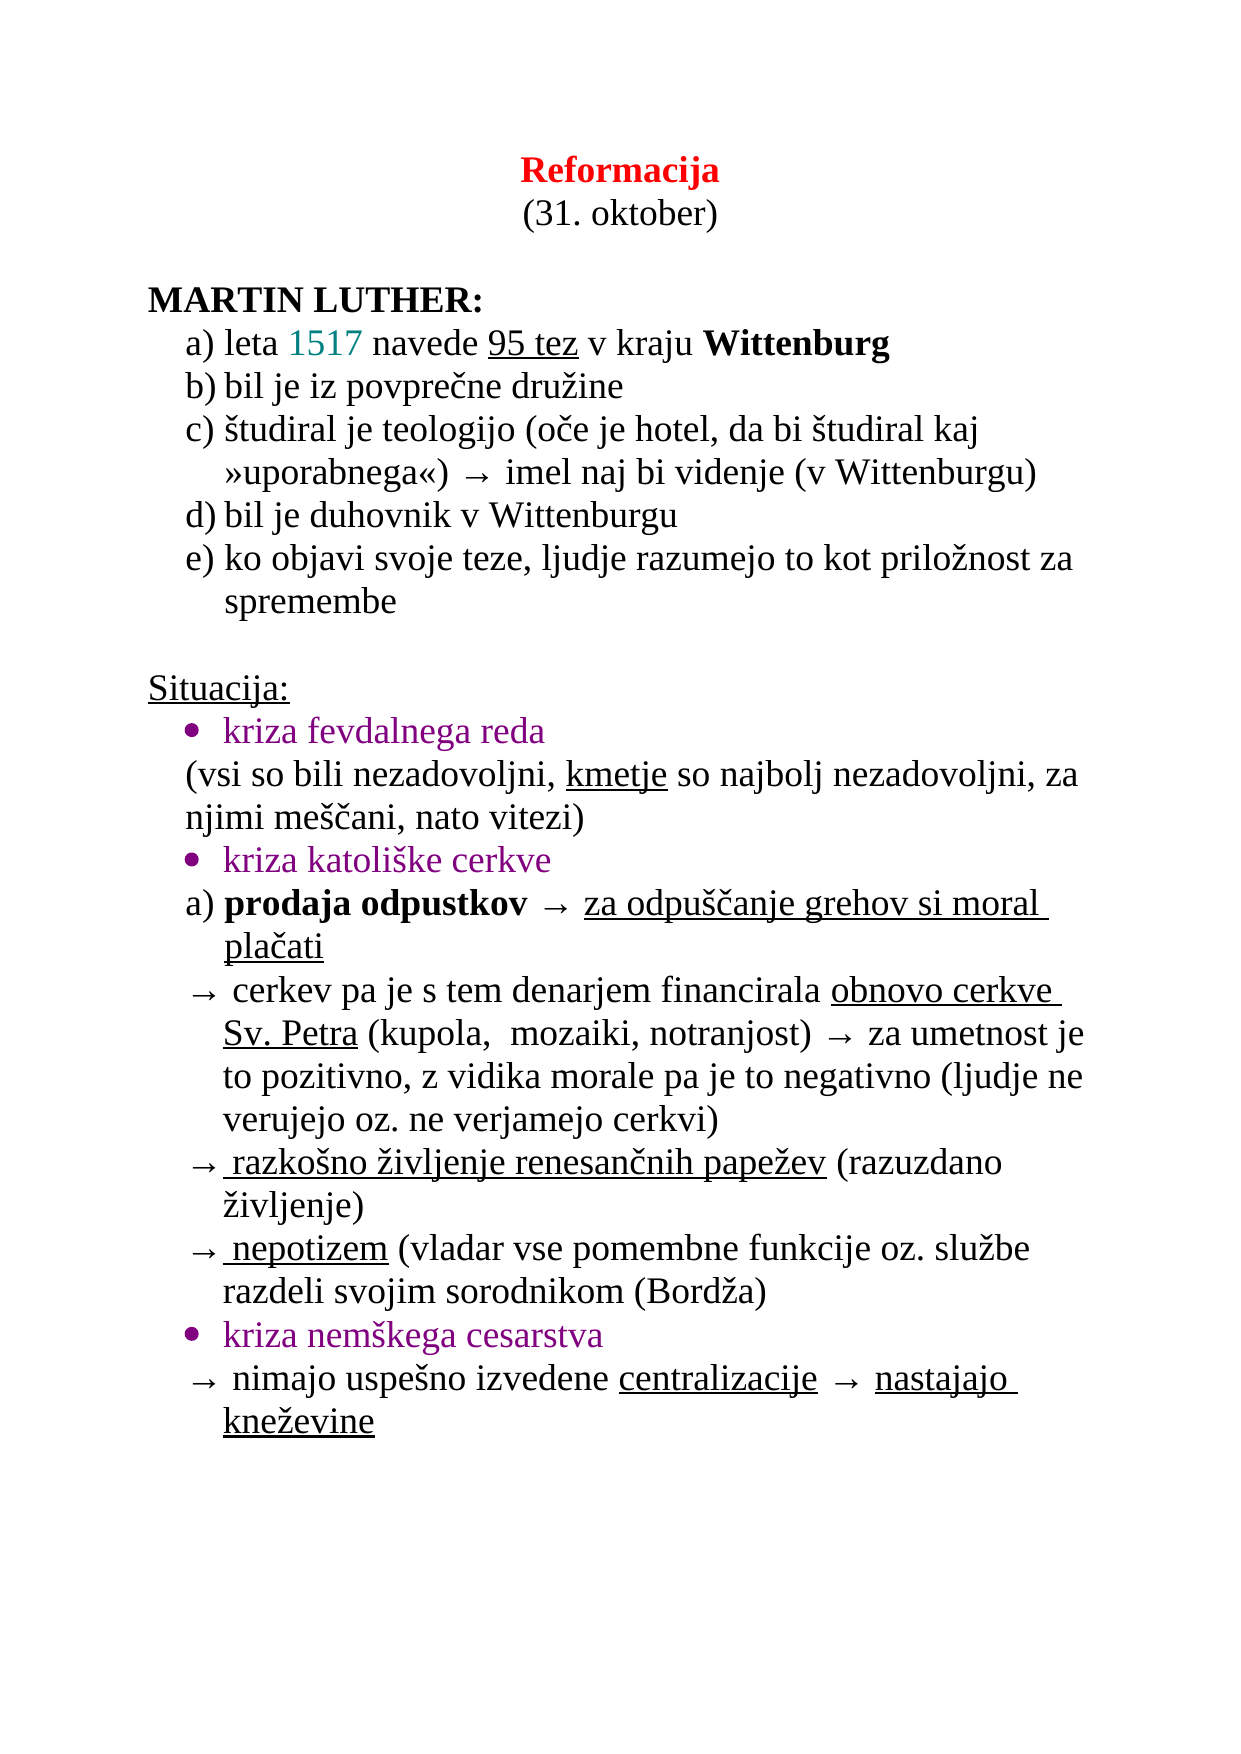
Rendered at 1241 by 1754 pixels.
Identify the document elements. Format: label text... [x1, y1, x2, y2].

list kriza nemškega cesarstva [185, 1312, 1093, 1355]
text MARTIN LUTHER: [148, 277, 1093, 320]
list kriza fevdalnega reda [185, 708, 1093, 751]
list bil je iz povprečne družine [185, 363, 1093, 406]
list študiral je teologijo (oče je hotel, da bi študiral kaj »uporabnega«) → imel naj bi videnje (v Wittenburgu) [185, 406, 1093, 493]
text Situacija: [148, 665, 1093, 708]
text (31. oktober) [148, 191, 1093, 234]
list bil je duhovnik v Wittenburgu [185, 493, 1093, 536]
list kriza katoliške cerkve [185, 838, 1093, 881]
list prodaja odpustkov → za odpuščanje grehov si moral plačati [185, 881, 1093, 967]
list leta 1517 navede 95 tez v kraju Wittenburg [185, 320, 1093, 363]
list ko objavi svoje teze, ljudje razumejo to kot priložnost za spremembe [185, 536, 1093, 622]
text → cerkev pa je s tem denarjem financirala obnovo cerkve Sv. Petra (kupola, mozaiki, notranjost) → za umetnost je to pozitivno, z vidika morale pa je to negativno (ljudje ne verujejo oz. ne verjamejo cerkvi) [185, 967, 1093, 1139]
text → nepotizem (vladar vse pomembne funkcije oz. službe razdeli svojim sorodnikom (Bordža) [185, 1226, 1093, 1312]
text Reformacija [148, 148, 1093, 191]
text → nimajo uspešno izvedene centralizacije → nastajajo kneževine [185, 1355, 1093, 1441]
text (vsi so bili nezadovoljni, kmetje so najbolj nezadovoljni, za njimi meščani, nato vitezi) [185, 751, 1093, 838]
text → razkošno življenje renesančnih papežev (razuzdano življenje) [185, 1139, 1093, 1226]
